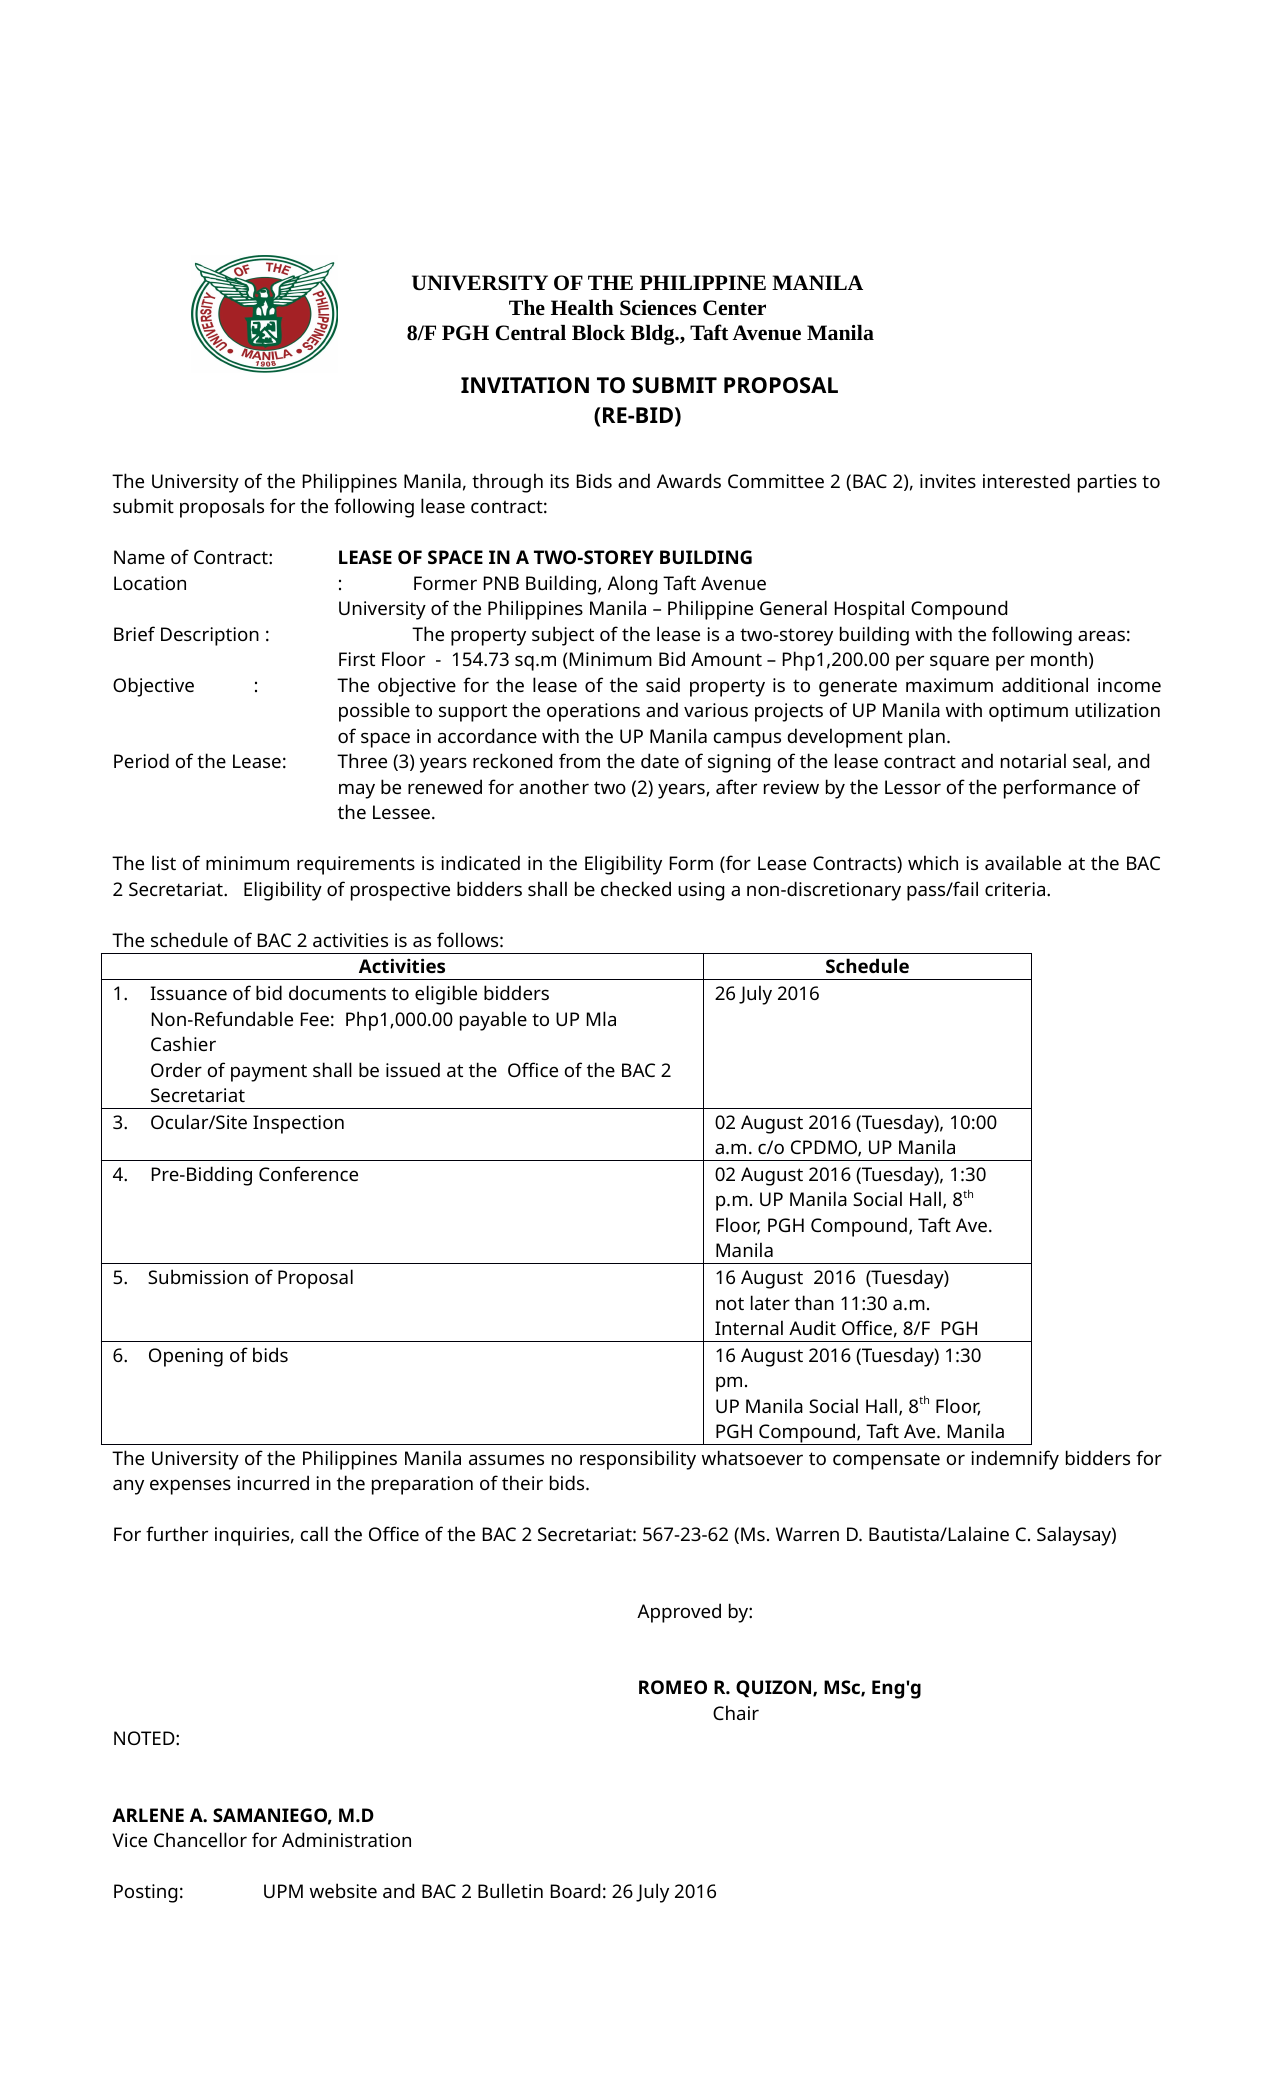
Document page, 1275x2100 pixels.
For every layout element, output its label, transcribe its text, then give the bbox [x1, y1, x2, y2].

subtitle [112, 320, 191, 345]
text ARLENE A. SAMANIEGO, M.D [112, 1802, 1162, 1828]
text ROMEO R. QUIZON, MSc, Eng'g [112, 1675, 1162, 1700]
subtitle UNIVERSITY OF THE PHILIPPINE MANILA [338, 269, 1162, 295]
subtitle [112, 269, 191, 295]
text Brief Description : The property subject of the lease is a two-storey building with the following areas: [112, 621, 1162, 647]
text NOTED: [112, 1726, 1162, 1751]
table_cell Issuance of bid documents to eligible bidders Non-Refundable Fee: Php1,000.00 payable to UP Mla Cashier Order of payment shall be issued at the Office of the BAC 2 Secretariat [102, 980, 703, 1108]
text Objective : The objective for the lease of the said property is to generate maximum additional income possible to support the operations and various projects of UP Manila with optimum utilization of space in accordance with the UP Manila campus development plan. [112, 672, 1162, 749]
text First Floor - 154.73 sq.m (Minimum Bid Amount – Php1,200.00 per square per month) [112, 647, 1162, 672]
text Location : Former PNB Building, Along Taft Avenue [112, 570, 1162, 596]
text University of the Philippines Manila – Philippine General Hospital Compound [112, 596, 1162, 621]
table_header Activities [102, 954, 703, 979]
text Vice Chancellor for Administration [112, 1828, 1162, 1853]
text Chair [262, 1700, 1162, 1726]
text The schedule of BAC 2 activities is as follows: [112, 927, 1162, 953]
table_cell 02 August 2016 (Tuesday), 10:00 a.m. c/o CPDMO, UP Manila [704, 1109, 1031, 1160]
subtitle [112, 295, 191, 320]
table_cell 6. Opening of bids [102, 1342, 703, 1444]
text Period of the Lease: Three (3) years reckoned from the date of signing of the lease contract and notarial seal, and may be renewed for another two (2) years, after review by the Lessor of the performance of the Lessee. [112, 749, 1162, 825]
text The University of the Philippines Manila assumes no responsibility whatsoever to compensate or indemnify bidders for any expenses incurred in the preparation of their bids. [112, 1445, 1162, 1496]
text Posting: UPM website and BAC 2 Bulletin Board: 26 July 2016 [112, 1879, 1162, 1904]
text For further inquiries, call the Office of the BAC 2 Secretariat: 567-23-62 (Ms. Warren D. Bautista/Lalaine C. Salaysay) [112, 1522, 1162, 1547]
table_header Schedule [704, 954, 1031, 979]
table_cell Ocular/Site Inspection [102, 1109, 703, 1160]
subtitle INVITATION TO SUBMIT PROPOSAL [112, 370, 1162, 400]
table_cell 02 August 2016 (Tuesday), 1:30 p.m. UP Manila Social Hall, 8th Floor, PGH Compound, Taft Ave. Manila [704, 1161, 1031, 1263]
table_cell 26 July 2016 [704, 980, 1031, 1108]
text (RE-BID) [112, 400, 1162, 430]
text Name of Contract: LEASE OF SPACE IN A TWO-STOREY BUILDING [112, 544, 1162, 570]
text The list of minimum requirements is indicated in the Eligibility Form (for Lease Contracts) which is available at the BAC 2 Secretariat. Eligibility of prospective bidders shall be checked using a non-discretionary pass/fail criteria. [112, 851, 1162, 902]
table_cell 16 August 2016 (Tuesday) 1:30 pm. UP Manila Social Hall, 8th Floor, PGH Compound, Taft Ave. Manila [704, 1342, 1031, 1444]
subtitle 8/F PGH Central Block Bldg., Taft Avenue Manila [338, 320, 1162, 345]
table_cell 16 August 2016 (Tuesday) not later than 11:30 a.m. Internal Audit Office, 8/F PGH [704, 1264, 1031, 1341]
table_cell 5. Submission of Proposal [102, 1264, 703, 1341]
subtitle The Health Sciences Center [338, 295, 1162, 320]
table_cell Pre-Bidding Conference [102, 1161, 703, 1263]
text Approved by: [562, 1598, 1162, 1624]
text The University of the Philippines Manila, through its Bids and Awards Committee 2 (BAC 2), invites interested parties to submit proposals for the following lease contract: [112, 468, 1162, 519]
